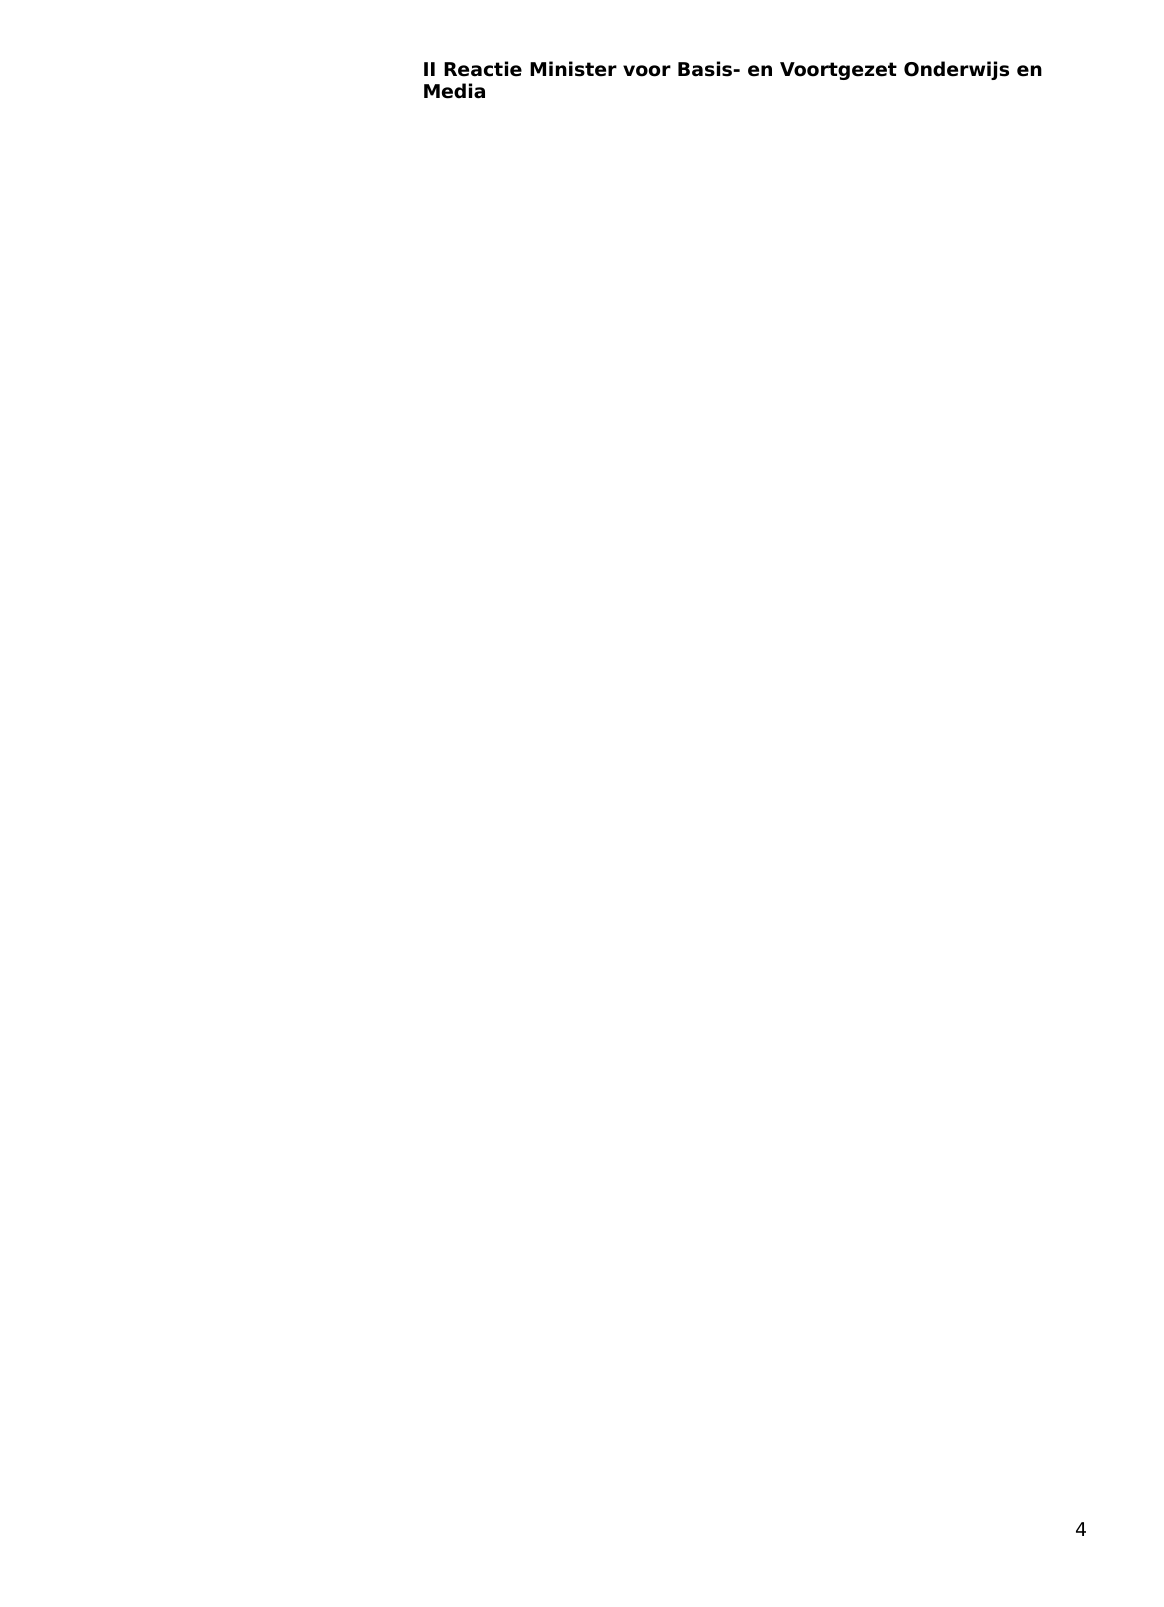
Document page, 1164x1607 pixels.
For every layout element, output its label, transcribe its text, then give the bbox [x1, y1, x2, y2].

subtitle II Reactie Minister voor Basis- en Voortgezet Onderwijs en Media [422, 59, 1087, 103]
